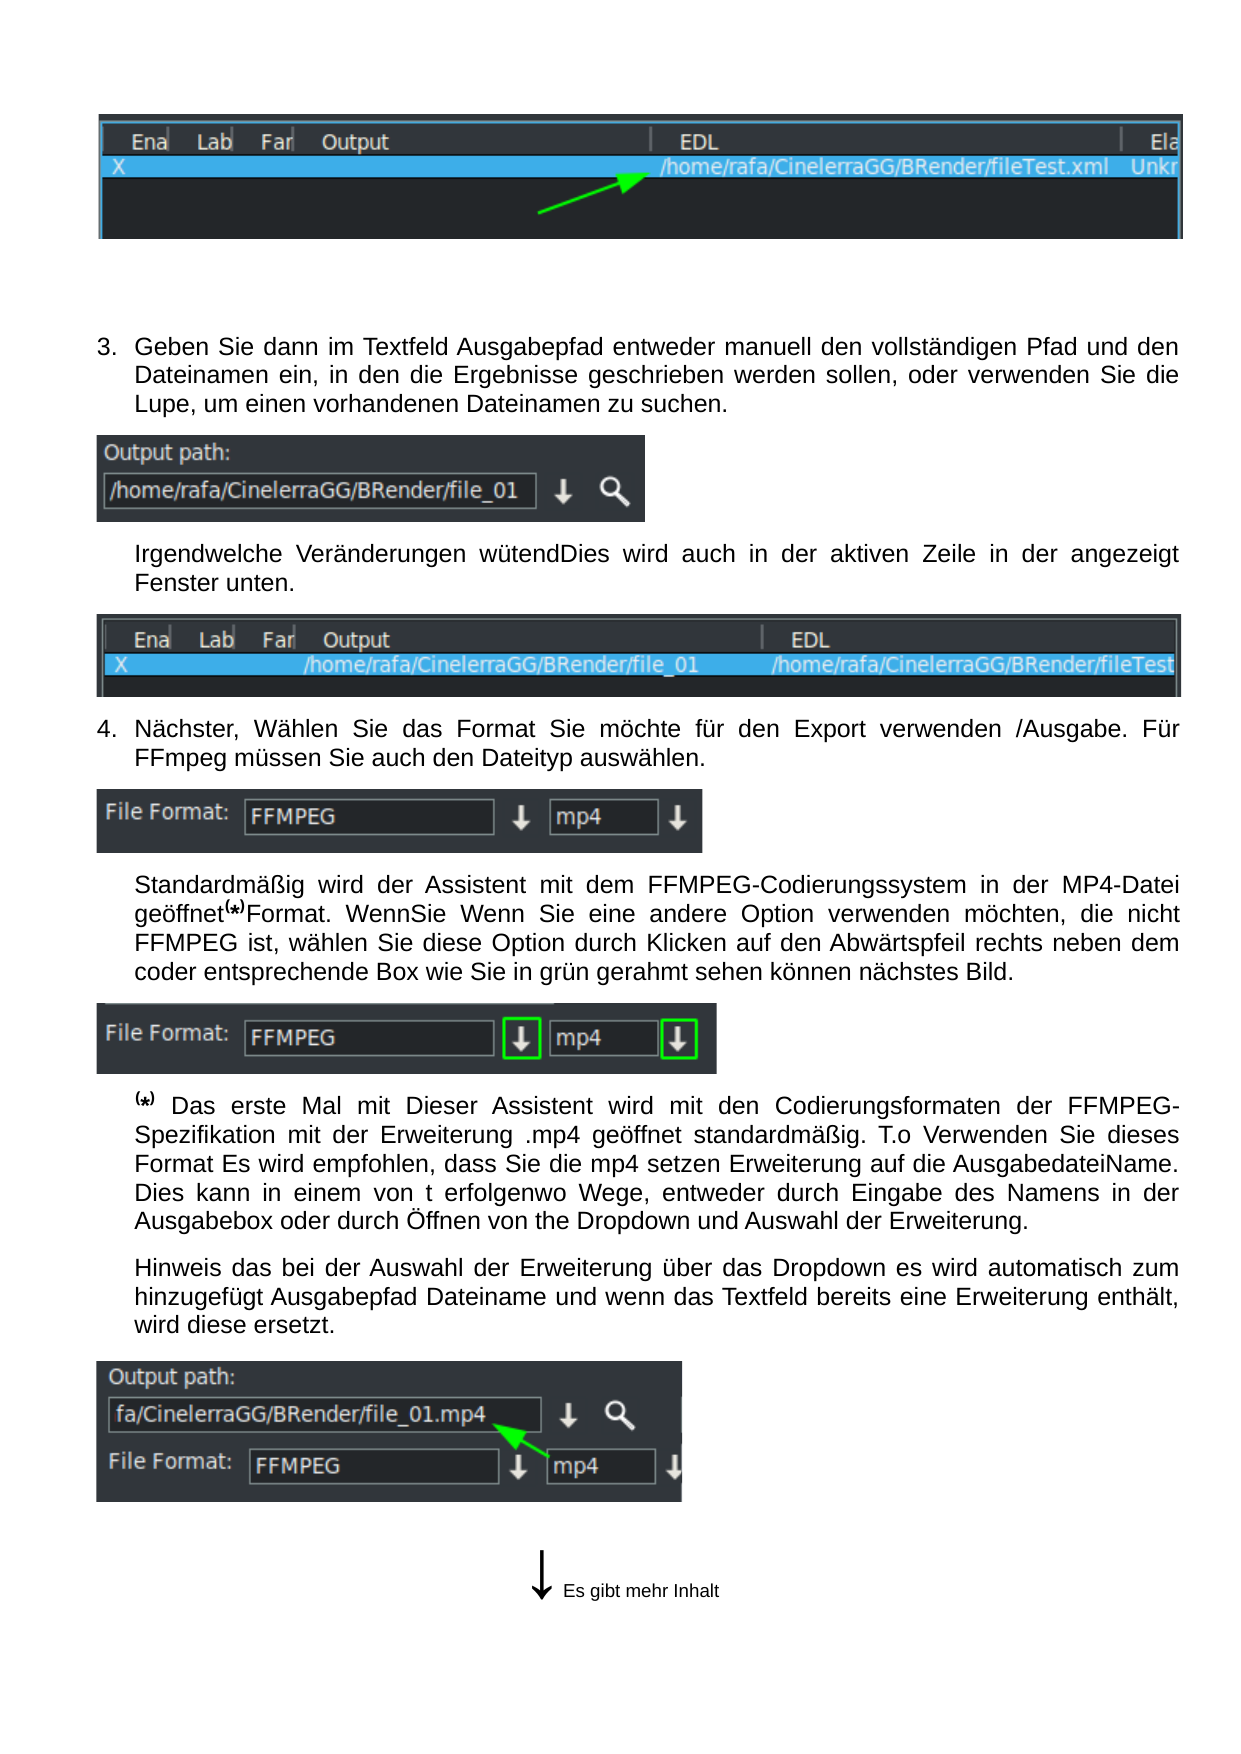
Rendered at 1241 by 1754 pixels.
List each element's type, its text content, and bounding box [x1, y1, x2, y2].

picture [96, 1361, 683, 1502]
list ⁽*⁾ Das erste Mal mit Dieser Assistent wird mit den Codierungsformaten der FFMPEG-Spezifikation mit der Erweiterung .mp4 geöffnet standardmäßig. T.o Verwenden Sie dieses Format Es wird empfohlen, dass Sie die mp4 setzen Erweiterung auf die AusgabedateiName. Dies kann in einem von t erfolgenwo Wege, entweder durch Eingabe des Namens in der Ausgabebox oder durch Öffnen von the Dropdown und Auswahl der Erweiterung. [97, 1003, 1181, 1235]
list Hinweis das bei der Auswahl der Erweiterung über das Dropdown es wird automatisch zum hinzugefügt Ausgabepfad Dateiname und wenn das Textfeld bereits eine Erweiterung enthält, wird diese ersetzt. [97, 1253, 1181, 1339]
list Irgendwelche Veränderungen wütendDies wird auch in der aktiven Zeile in der angezeigt Fenster unten. [97, 436, 1181, 597]
picture [96, 614, 1182, 697]
list Standardmäßig wird der Assistent mit dem FFMPEG-Codierungssystem in der MP4-Datei geöffnet⁽*⁾Format. WennSie Wenn Sie eine andere Option verwenden möchten, die nicht FFMPEG ist, wählen Sie diese Option durch Klicken auf den Abwärtspfeil rechts neben dem coder entsprechende Box wie Sie in grün gerahmt sehen können nächstes Bild. [97, 789, 1181, 986]
list Nächster, Wählen Sie das Format Sie möchte für den Export verwenden /Ausgabe. Für FFmpeg müssen Sie auch den Dateityp auswählen. [97, 697, 1181, 771]
picture [96, 435, 645, 522]
picture [96, 1003, 717, 1074]
picture [98, 114, 1183, 239]
subtitle ↓Es gibt mehr Inhalt [59, 1382, 1181, 1615]
list Geben Sie dann im Textfeld Ausgabepfad entweder manuell den vollständigen Pfad und den Dateinamen ein, in den die Ergebnisse geschrieben werden sollen, oder verwenden Sie die Lupe, um einen vorhandenen Dateinamen zu suchen. [97, 332, 1181, 418]
picture [96, 789, 703, 853]
